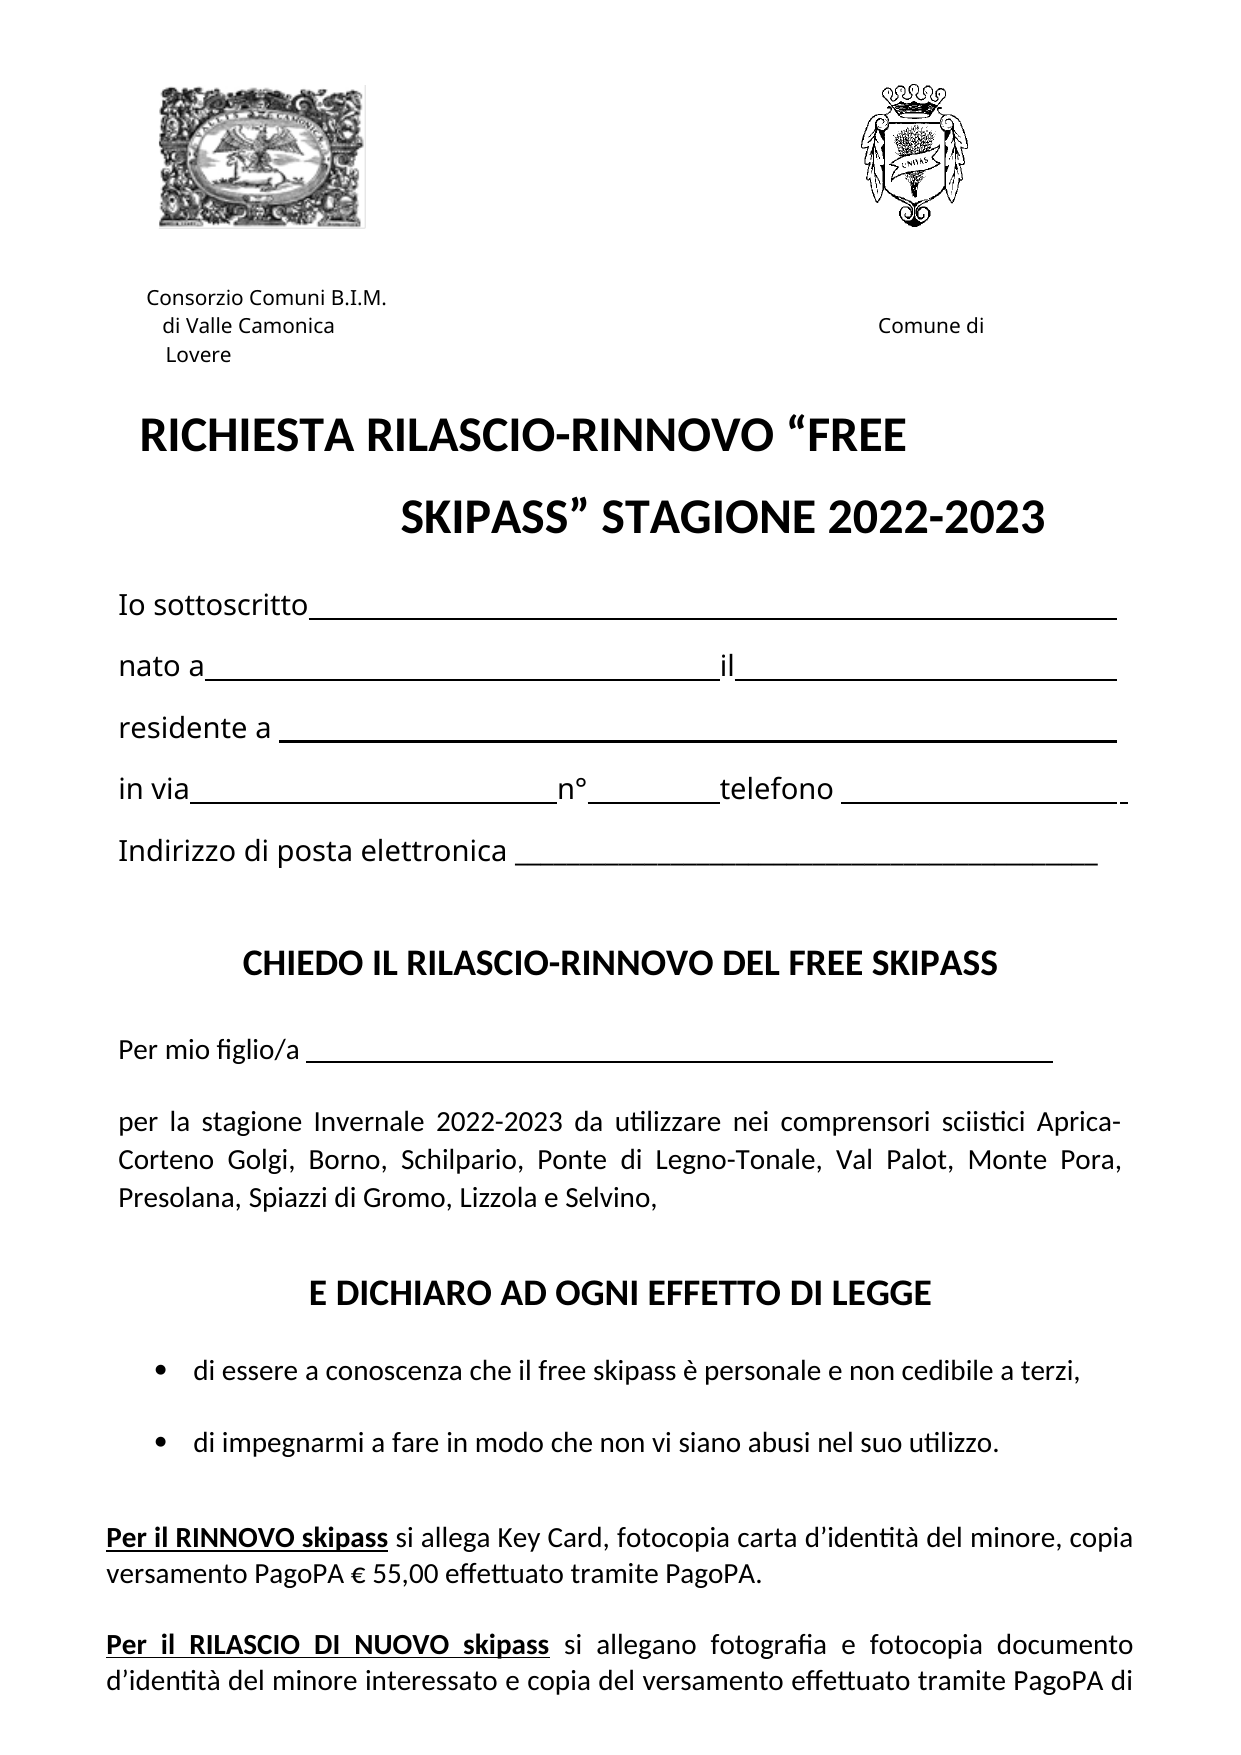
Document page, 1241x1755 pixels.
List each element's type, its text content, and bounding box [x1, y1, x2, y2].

list di impegnarmi a fare in modo che non vi siano abusi nel suo utilizzo. [156, 1424, 1134, 1459]
subtitle E DICHIARO AD OGNI EFFETTO DI LEGGE [242, 1269, 998, 1315]
subtitle CHIEDO IL RILASCIO-RINNOVO DEL FREE SKIPASS [242, 939, 998, 984]
text per la stagione Invernale 2022-2023 da utilizzare nei comprensori sciistici Aprica- Corteno Golgi, Borno, Schilpario, Ponte di Legno-Tonale, Val Palot, Monte Pora, Presolana, Spiazzi di Gromo, Lizzola e Selvino, [118, 1103, 1123, 1214]
text RICHIESTA RILASCIO-RINNOVO “FREE SKIPASS” STAGIONE 2022-2023 [139, 402, 1102, 546]
text Indirizzo di posta elettronica _____________________________________________ [118, 830, 1123, 869]
list di essere a conoscenza che il free skipass è personale e non cedibile a terzi, [156, 1352, 1134, 1387]
text Per il RINNOVO skipass si allega Key Card, fotocopia carta d’identità del minore, copia versamento PagoPA € 55,00 effettuato tramite PagoPA. [106, 1519, 1134, 1591]
text di Valle Camonica Comune di Lovere [146, 311, 1051, 368]
text Per il RILASCIO DI NUOVO skipass si allegano fotografia e fotocopia documento d’identità del minore interessato e copia del versamento effettuato tramite PagoPA di [106, 1626, 1134, 1697]
text Io sottoscritto nato a il residente a in via n° telefono [118, 584, 1123, 808]
text Consorzio Comuni B.I.M. [146, 283, 1051, 311]
text Per mio figlio/a [118, 1031, 1134, 1066]
